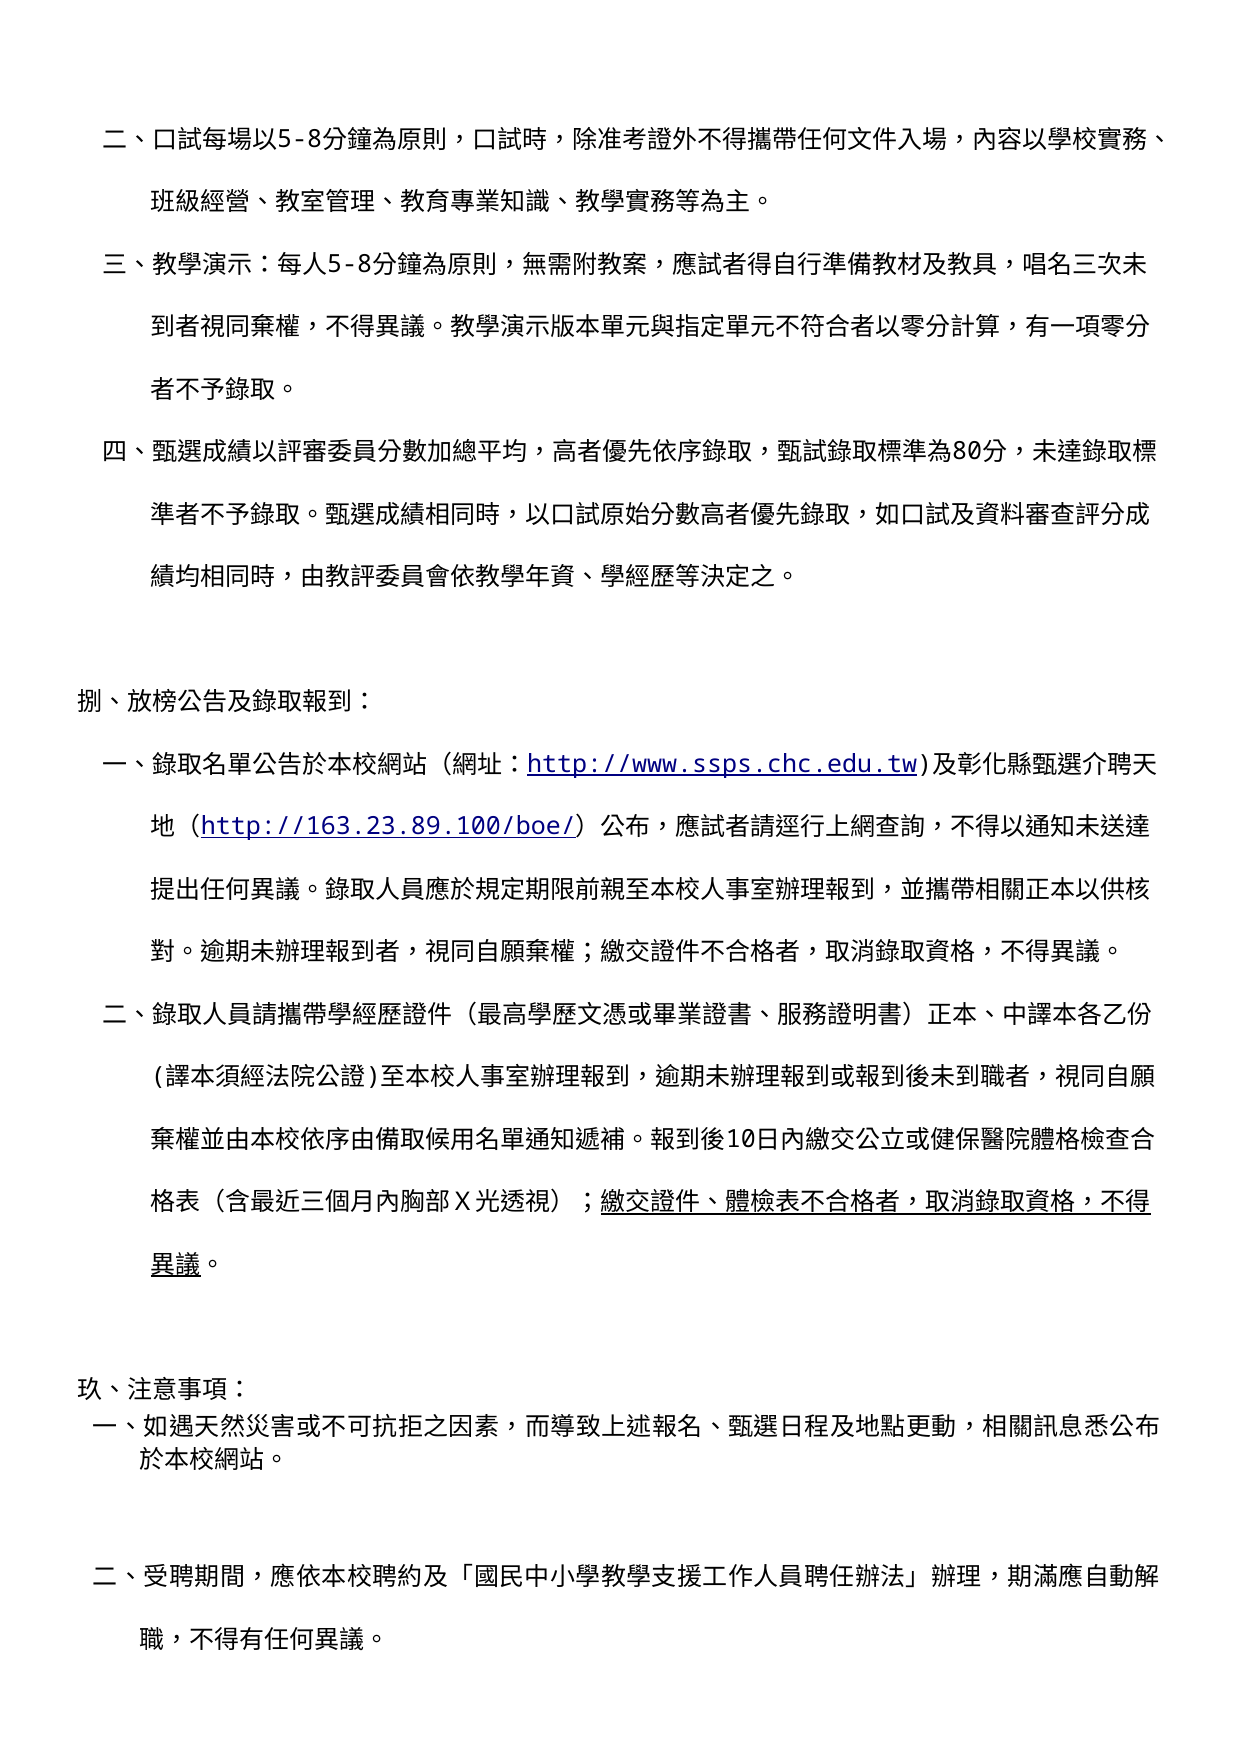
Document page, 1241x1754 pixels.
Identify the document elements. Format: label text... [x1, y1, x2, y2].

text 一、如遇天然災害或不可抗拒之因素，而導致上述報名、甄選日程及地點更動，相關訊息悉公布於本校網站。 [77, 1408, 1163, 1475]
text 二、受聘期間，應依本校聘約及「國民中小學教學支援工作人員聘任辦法」辦理，期滿應自動解職，不得有任何異議。 [77, 1533, 1163, 1658]
text 三、教學演示：每人5-8分鐘為原則，無需附教案，應試者得自行準備教材及教具，唱名三次未到者視同棄權，不得異議。教學演示版本單元與指定單元不符合者以零分計算，有一項零分者不予錄取。 [102, 221, 1163, 408]
text 一、錄取名單公告於本校網站（網址：http://www.ssps.chc.edu.tw)及彰化縣甄選介聘天地（http://163.23.89.100/boe/）公布，應試者請逕行上網查詢，不得以通知未送達提出任何異議。錄取人員應於規定期限前親至本校人事室辦理報到，並攜帶相關正本以供核對。逾期未辦理報到者，視同自願棄權；繳交證件不合格者，取消錄取資格，不得異議。 [102, 721, 1163, 971]
text 二、錄取人員請攜帶學經歷證件（最高學歷文憑或畢業證書、服務證明書）正本、中譯本各乙份(譯本須經法院公證)至本校人事室辦理報到，逾期未辦理報到或報到後未到職者，視同自願棄權並由本校依序由備取候用名單通知遞補。報到後10日內繳交公立或健保醫院體格檢查合格表（含最近三個月內胸部Ｘ光透視）；繳交證件、體檢表不合格者，取消錄取資格，不得異議。 [102, 971, 1163, 1283]
text 玖、注意事項： [77, 1346, 1163, 1408]
text 二、口試每場以5-8分鐘為原則，口試時，除准考證外不得攜帶任何文件入場，內容以學校實務、班級經營、教室管理、教育專業知識、教學實務等為主。 [102, 96, 1163, 221]
text 四、甄選成績以評審委員分數加總平均，高者優先依序錄取，甄試錄取標準為80分，未達錄取標準者不予錄取。甄選成績相同時，以口試原始分數高者優先錄取，如口試及資料審查評分成績均相同時，由教評委員會依教學年資、學經歷等決定之。 [102, 408, 1163, 596]
text 捌、放榜公告及錄取報到： [77, 658, 1163, 721]
